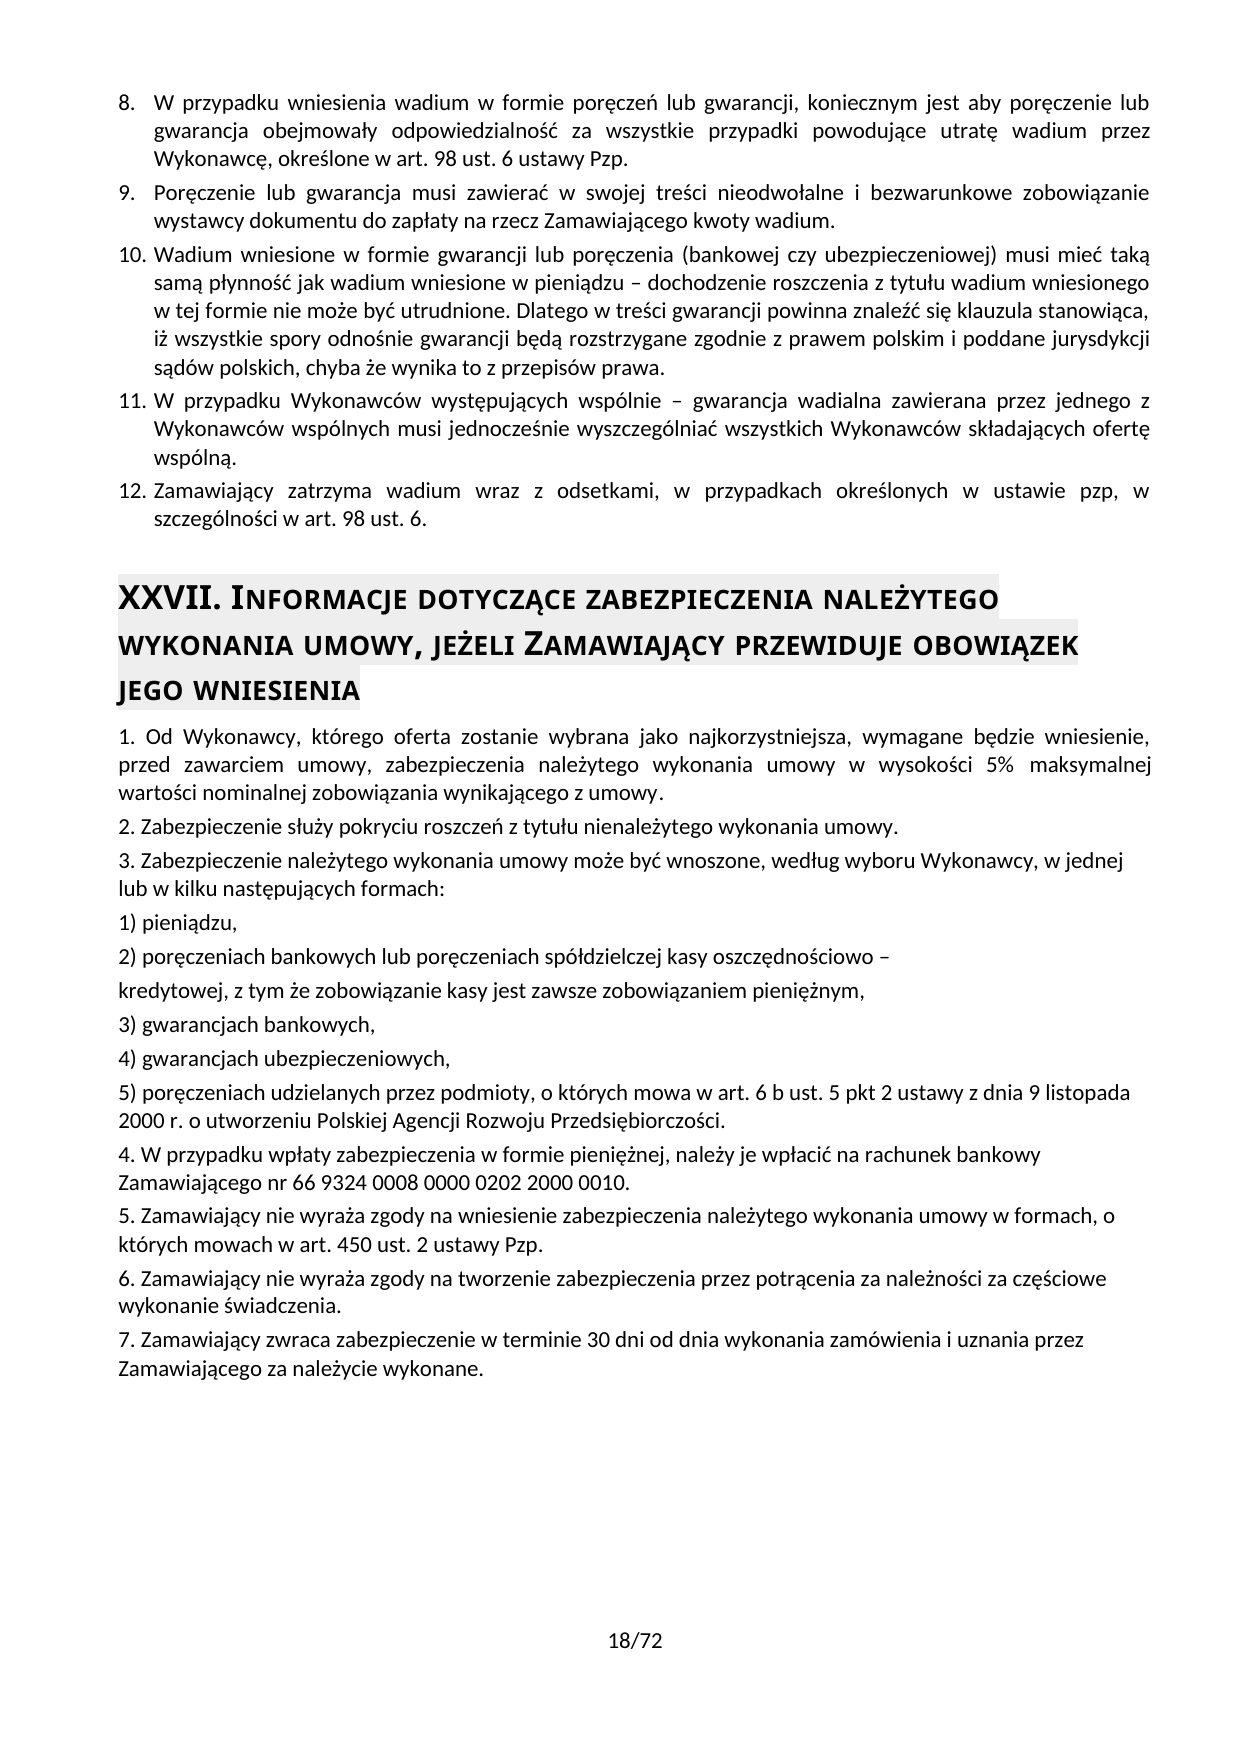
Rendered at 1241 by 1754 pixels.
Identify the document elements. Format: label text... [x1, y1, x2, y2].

list Zamawiający zatrzyma wadium wraz z odsetkami, w przypadkach określonych w ustawie pzp, w szczególności w art. 98 ust. 6. [118, 477, 1152, 533]
text 3. Zabezpieczenie należytego wykonania umowy może być wnoszone, według wyboru Wykonawcy, w jednej lub w kilku następujących formach: [118, 846, 1152, 902]
list W przypadku wniesienia wadium w formie poręczeń lub gwarancji, koniecznym jest aby poręczenie lub gwarancja obejmowały odpowiedzialność za wszystkie przypadki powodujące utratę wadium przez Wykonawcę, określone w art. 98 ust. 6 ustawy Pzp. [118, 88, 1152, 173]
text 4) gwarancjach ubezpieczeniowych, [118, 1044, 1152, 1072]
list W przypadku Wykonawców występujących wspólnie – gwarancja wadialna zawierana przez jednego z Wykonawców wspólnych musi jednocześnie wyszczególniać wszystkich Wykonawców składających ofertę wspólną. [118, 387, 1152, 471]
text 2) poręczeniach bankowych lub poręczeniach spółdzielczej kasy oszczędnościowo – [118, 942, 1152, 970]
text 2. Zabezpieczenie służy pokryciu roszczeń z tytułu nienależytego wykonania umowy. [118, 812, 1152, 840]
text kredytowej, z tym że zobowiązanie kasy jest zawsze zobowiązaniem pieniężnym, [118, 976, 1152, 1004]
list Wadium wniesione w formie gwarancji lub poręczenia (bankowej czy ubezpieczeniowej) musi mieć taką samą płynność jak wadium wniesione w pieniądzu – dochodzenie roszczenia z tytułu wadium wniesionego w tej formie nie może być utrudnione. Dlatego w treści gwarancji powinna znaleźć się klauzula stanowiąca, iż wszystkie spory odnośnie gwarancji będą rozstrzygane zgodnie z prawem polskim i poddane jurysdykcji sądów polskich, chyba że wynika to z przepisów prawa. [118, 241, 1152, 381]
subtitle XXVII. Informacje dotyczące zabezpieczenia należytego wykonania umowy, jeżeli Zamawiający przewiduje obowiązek jego wniesienia [360, 574, 1152, 710]
list Poręczenie lub gwarancja musi zawierać w swojej treści nieodwołalne i bezwarunkowe zobowiązanie wystawcy dokumentu do zapłaty na rzecz Zamawiającego kwoty wadium. [118, 178, 1152, 234]
text 4. W przypadku wpłaty zabezpieczenia w formie pieniężnej, należy je wpłacić na rachunek bankowy Zamawiającego nr 66 9324 0008 0000 0202 2000 0010. [118, 1140, 1152, 1196]
text 6. Zamawiający nie wyraża zgody na tworzenie zabezpieczenia przez potrącenia za należności za częściowe wykonanie świadczenia. [118, 1264, 1152, 1320]
text 5. Zamawiający nie wyraża zgody na wniesienie zabezpieczenia należytego wykonania umowy w formach, o których mowach w art. 450 ust. 2 ustawy Pzp. [118, 1202, 1152, 1258]
text 7. Zamawiający zwraca zabezpieczenie w terminie 30 dni od dnia wykonania zamówienia i uznania przez Zamawiającego za należycie wykonane. [118, 1326, 1152, 1382]
text 3) gwarancjach bankowych, [118, 1010, 1152, 1038]
text 1) pieniądzu, [118, 908, 1152, 936]
text 1. Od Wykonawcy, którego oferta zostanie wybrana jako najkorzystniejsza, wymagane będzie wniesienie, przed zawarciem umowy, zabezpieczenia należytego wykonania umowy w wysokości 5% maksymalnej wartości nominalnej zobowiązania wynikającego z umowy. [118, 722, 1152, 806]
text 5) poręczeniach udzielanych przez podmioty, o których mowa w art. 6 b ust. 5 pkt 2 ustawy z dnia 9 listopada 2000 r. o utworzeniu Polskiej Agencji Rozwoju Przedsiębiorczości. [118, 1078, 1152, 1134]
